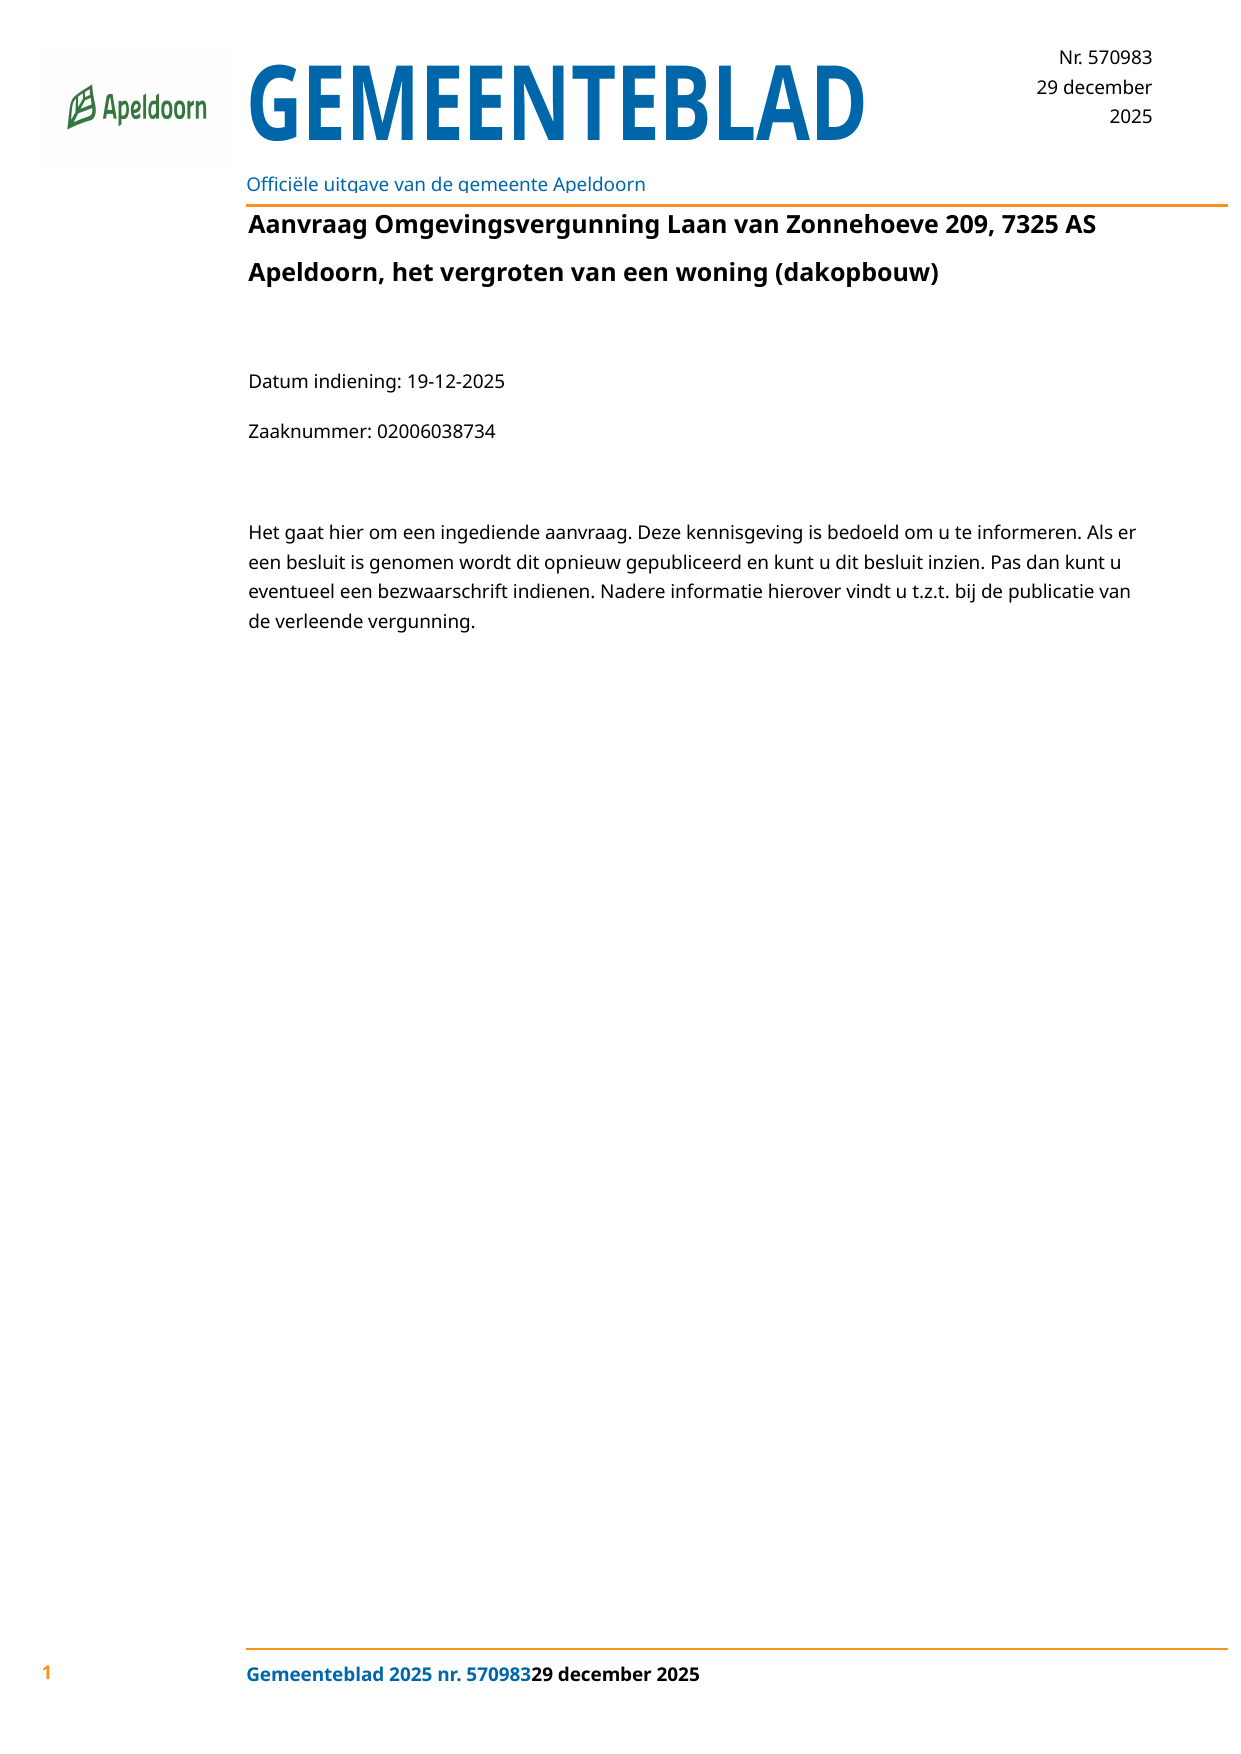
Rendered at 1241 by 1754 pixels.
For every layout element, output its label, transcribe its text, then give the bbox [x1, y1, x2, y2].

text Aanvraag Omgevingsvergunning Laan van Zonnehoeve 209, 7325 AS Apeldoorn, het vergroten van een woning (dakopbouw) [248, 207, 1152, 288]
text Zaaknummer: 02006038734 [248, 419, 1152, 444]
text Datum indiening: 19-12-2025 [248, 368, 1152, 394]
text Het gaat hier om een ingediende aanvraag. Deze kennisgeving is bedoeld om u te informeren. Als er een besluit is genomen wordt dit opnieuw gepubliceerd en kunt u dit besluit inzien. Pas dan kunt u eventueel een bezwaarschrift indienen. Nadere informatie hierover vindt u t.z.t. bij de publicatie van de verleende vergunning. [248, 519, 1152, 634]
picture [41, 47, 231, 172]
